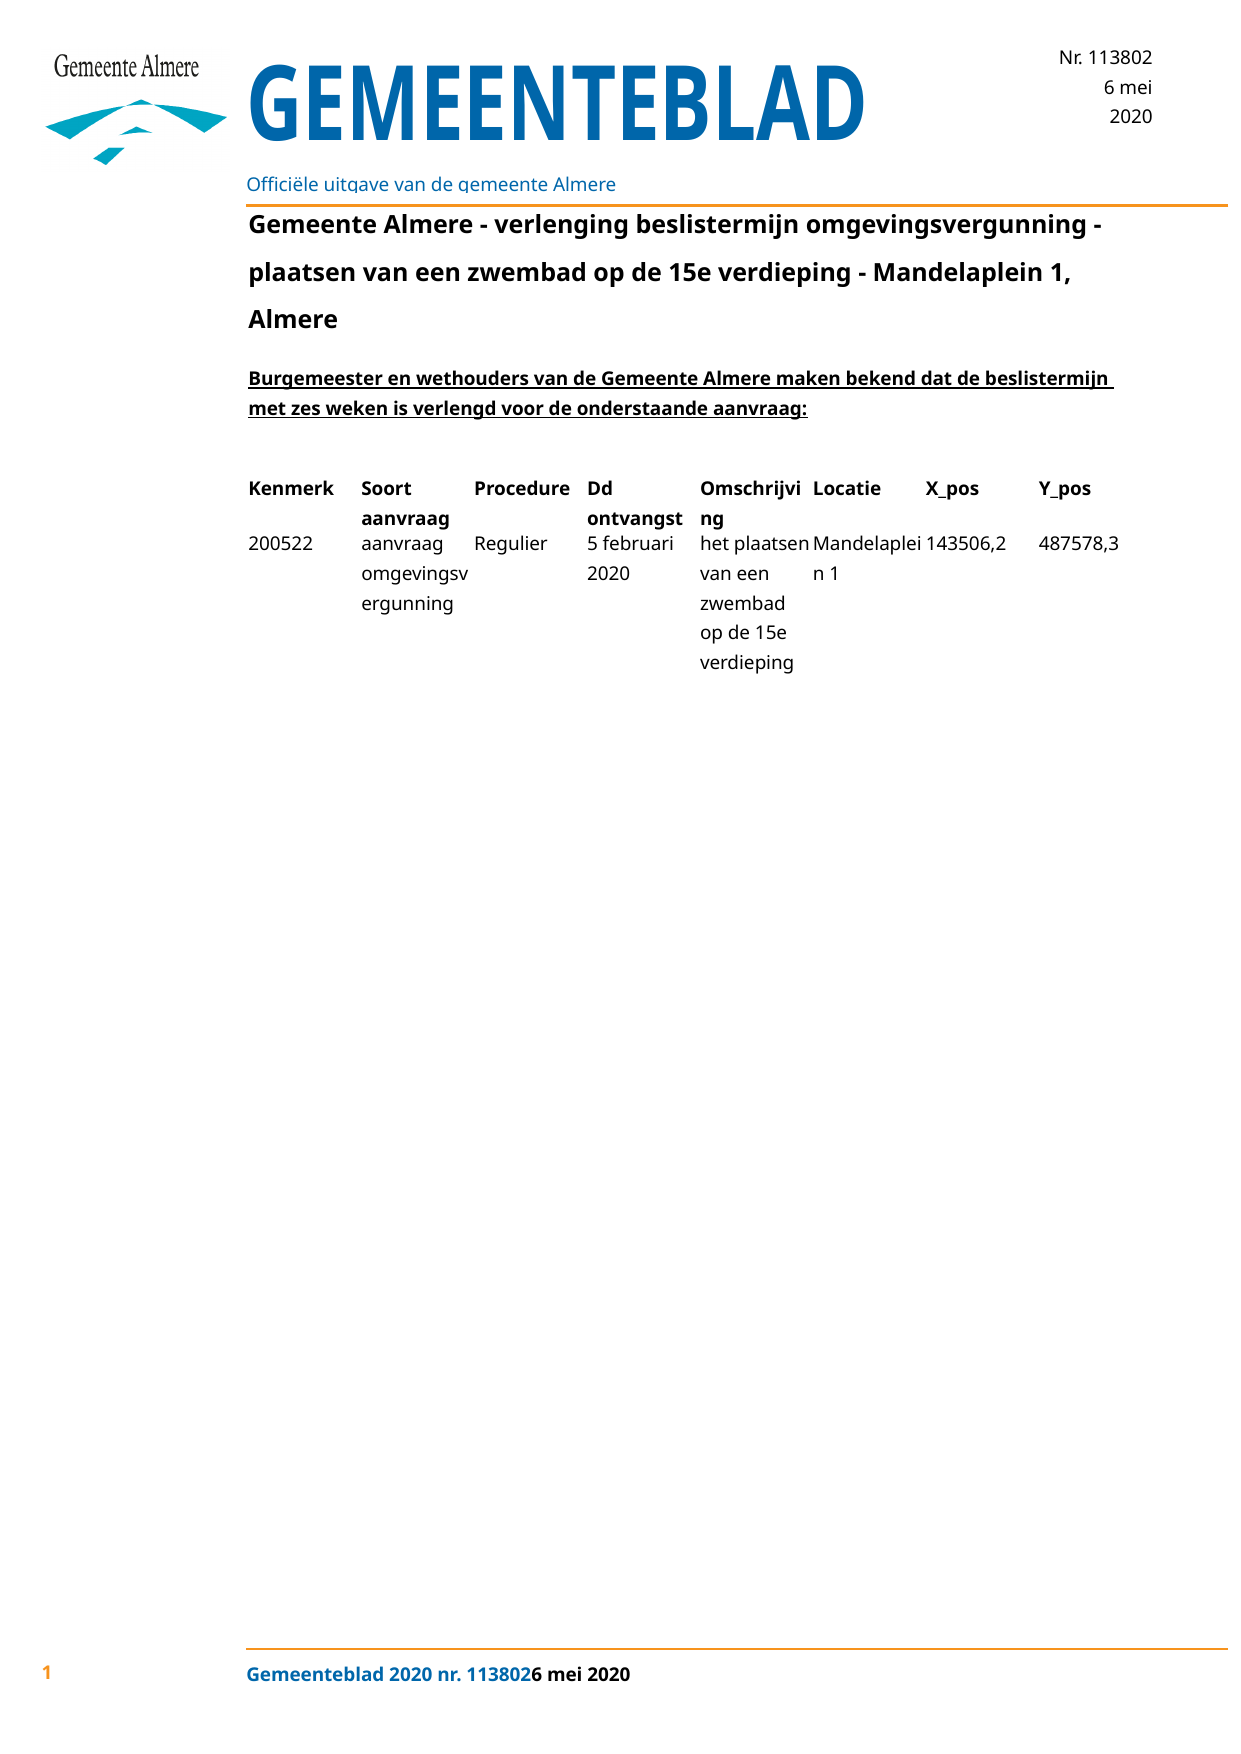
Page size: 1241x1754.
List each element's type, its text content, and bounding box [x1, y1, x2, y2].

table_header Procedure [474, 475, 587, 531]
table_cell aanvraag omgevingsvergunning [361, 531, 474, 674]
table_cell het plaatsen van een zwembad op de 15e verdieping [700, 531, 813, 674]
table_cell 487578,3 [1039, 531, 1152, 674]
table_header Omschrijving [700, 475, 813, 531]
table_cell Mandelaplein 1 [813, 531, 926, 674]
text Burgemeester en wethouders van de Gemeente Almere maken bekend dat de beslistermijn met zes weken is verlengd voor de onderstaande aanvraag: [248, 366, 1152, 421]
table_cell 143506,2 [926, 531, 1038, 674]
table_cell Regulier [474, 531, 587, 674]
text Gemeente Almere - verlenging beslistermijn omgevingsvergunning - plaatsen van een zwembad op de 15e verdieping - Mandelaplein 1, Almere [248, 207, 1152, 336]
table_cell 5 februari 2020 [587, 531, 700, 674]
table_header Y_pos [1039, 475, 1152, 531]
table_header Dd ontvangst [587, 475, 700, 531]
picture [41, 47, 231, 172]
table_header Soort aanvraag [361, 475, 474, 531]
table_header X_pos [926, 475, 1038, 531]
table_cell 200522 [248, 531, 361, 674]
table_header Locatie [813, 475, 926, 531]
table_header Kenmerk [248, 475, 361, 531]
